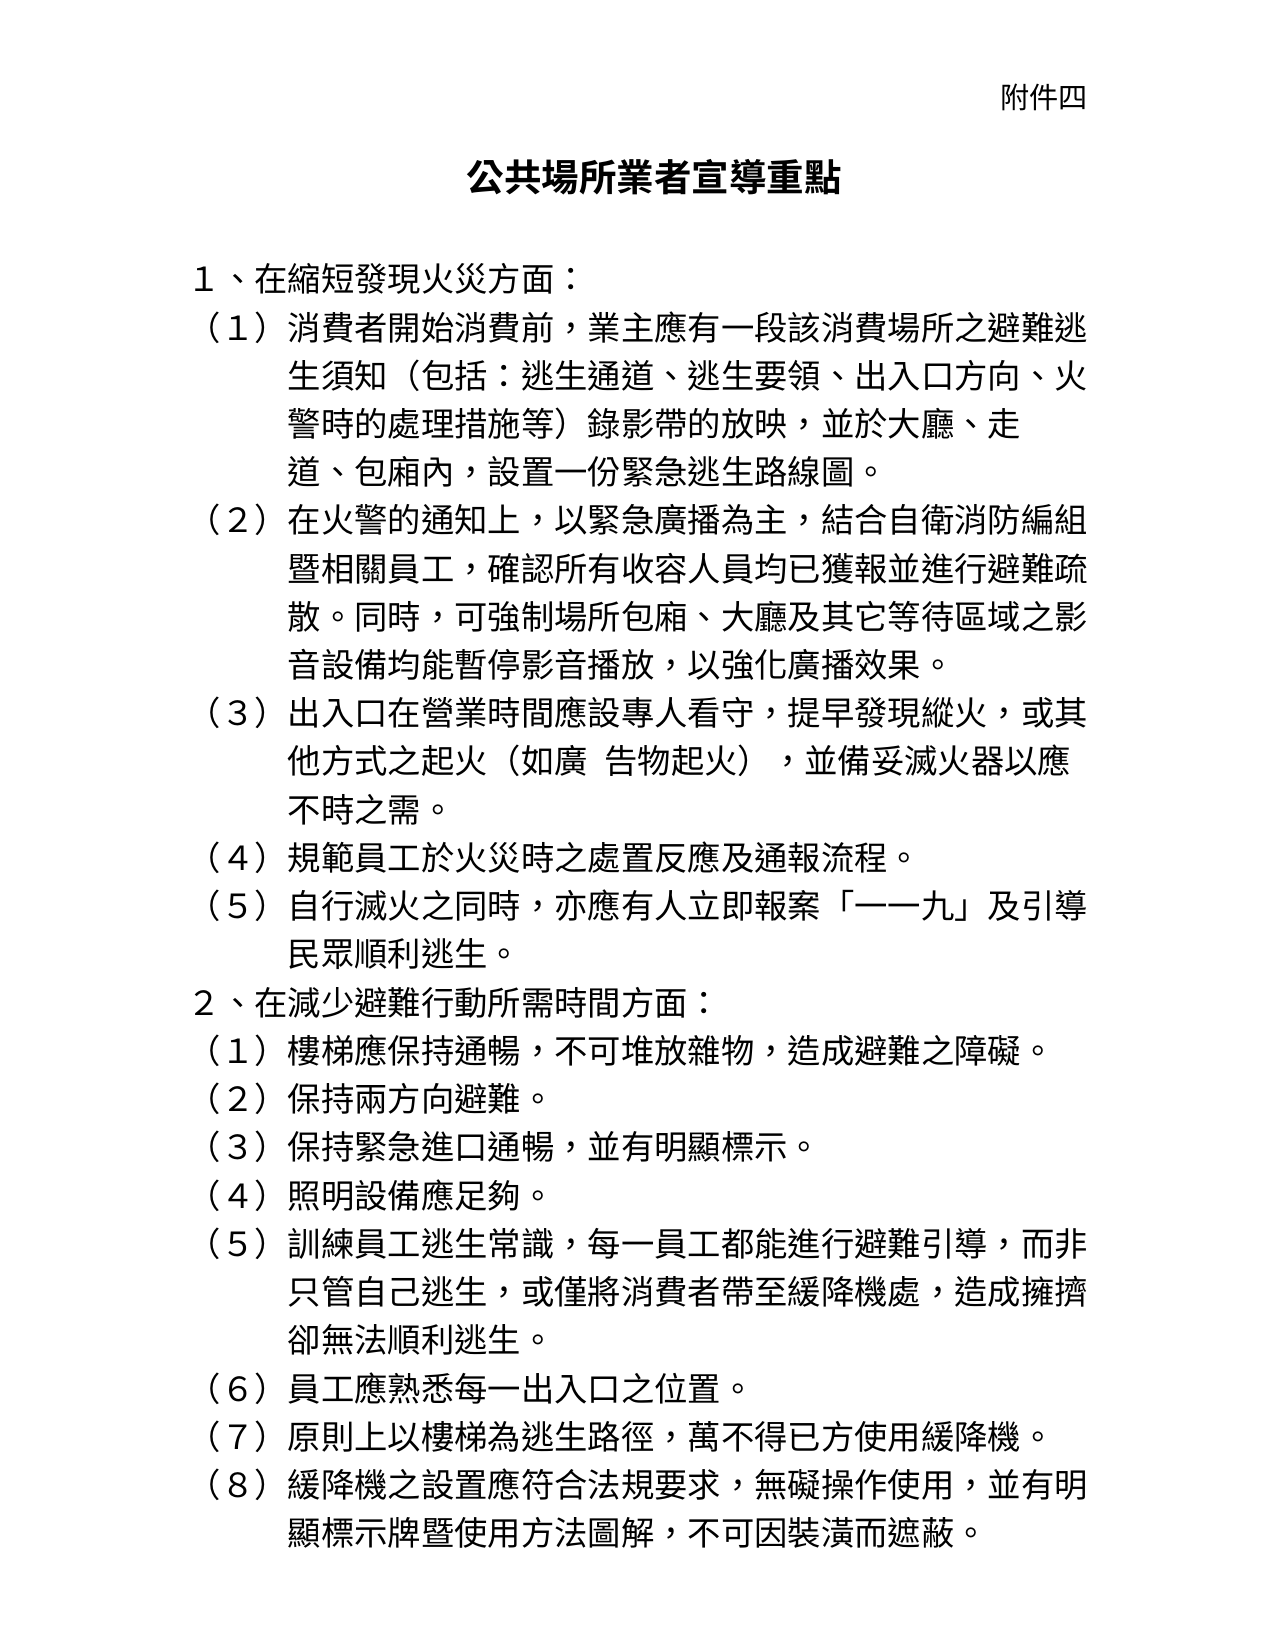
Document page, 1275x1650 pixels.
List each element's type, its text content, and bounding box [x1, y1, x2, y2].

text （５）自行滅火之同時，亦應有人立即報案「一一九」及引導民眾順利逃生。 [187, 880, 1087, 976]
text 公共場所業者宣導重點 [221, 148, 1087, 202]
text （８）緩降機之設置應符合法規要求，無礙操作使用，並有明顯標示牌暨使用方法圖解，不可因裝潢而遮蔽。 [187, 1459, 1087, 1555]
text （１）樓梯應保持通暢，不可堆放雜物，造成避難之障礙。 [187, 1025, 1087, 1073]
text （６）員工應熟悉每一出入口之位置。 [187, 1362, 1087, 1411]
text （２）在火警的通知上，以緊急廣播為主，結合自衛消防編組暨相關員工，確認所有收容人員均已獲報並進行避難疏散。同時，可強制場所包廂、大廳及其它等待區域之影音設備均能暫停影音播放，以強化廣播效果。 [187, 494, 1087, 687]
text （３）出入口在營業時間應設專人看守，提早發現縱火，或其他方式之起火（如廣 告物起火），並備妥滅火器以應不時之需。 [187, 687, 1087, 832]
text （７）原則上以樓梯為逃生路徑，萬不得已方使用緩降機。 [187, 1411, 1087, 1459]
text （５）訓練員工逃生常識，每一員工都能進行避難引導，而非只管自己逃生，或僅將消費者帶至緩降機處，造成擁擠卻無法順利逃生。 [187, 1218, 1087, 1362]
text （３）保持緊急進口通暢，並有明顯標示。 [187, 1121, 1087, 1169]
text ２、在減少避難行動所需時間方面： [187, 976, 1087, 1025]
text （４）照明設備應足夠。 [187, 1169, 1087, 1218]
text （１）消費者開始消費前，業主應有一段該消費場所之避難逃生須知（包括：逃生通道、逃生要領、出入口方向、火警時的處理措施等）錄影帶的放映，並於大廳、走 道、包廂內，設置一份緊急逃生路線圖。 [187, 301, 1087, 494]
text （２）保持兩方向避難。 [187, 1073, 1087, 1121]
text １、在縮短發現火災方面： [187, 253, 1087, 301]
text （４）規範員工於火災時之處置反應及通報流程。 [187, 832, 1087, 880]
